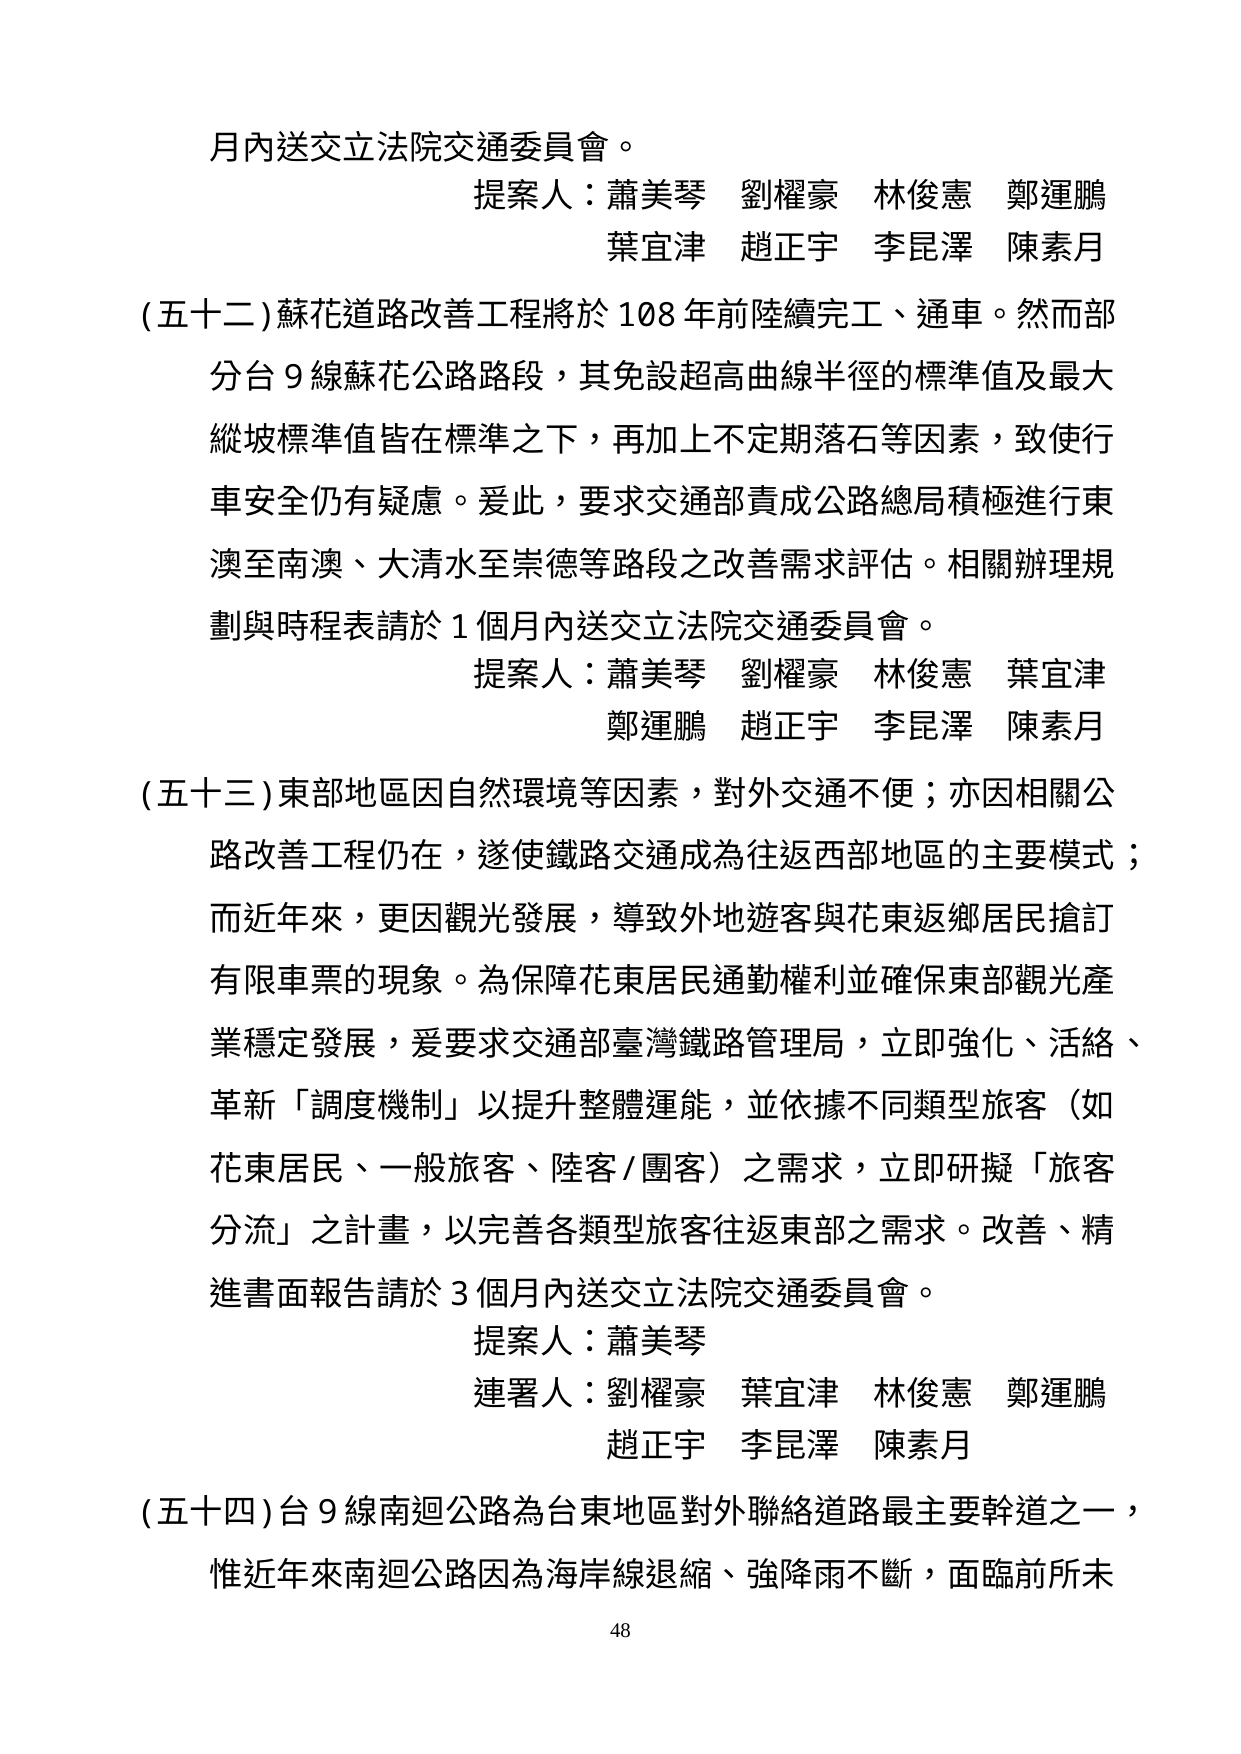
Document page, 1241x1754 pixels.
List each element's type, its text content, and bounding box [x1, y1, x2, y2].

text 提案人：蕭美琴 劉櫂豪 林俊憲 鄭運鵬 葉宜津 趙正宇 李昆澤 陳素月 [473, 166, 1117, 270]
text (五十四)台9線南迴公路為台東地區對外聯絡道路最主要幹道之一，惟近年來南迴公路因為海岸線退縮、強降雨不斷，面臨前所未有危機，尤其近兩年情況加劇，遇颱風就引來大浪，多良、大武、南興等臨海路段，因海浪沖刷導致路基流失、坍塌愈來愈嚴重，南迴公路多次因海浪打上路面而封閉。學者專家提到2006年之前的50年間，台東縣海岸線退縮100至300公尺，加上全球暖化、海平面上升，南迴公路臨海路段，最快50年可能會被海水淹沒。爰此，交通部應儘速研議解決方案，擬訂相關計畫，以因應未來氣候變遷，改善台東對外聯絡交通。 [136, 1468, 1117, 1593]
text 提案人：蕭美琴 劉櫂豪 林俊憲 葉宜津 鄭運鵬 趙正宇 李昆澤 陳素月 [473, 645, 1117, 749]
text 連署人：劉櫂豪 葉宜津 林俊憲 鄭運鵬 趙正宇 李昆澤 陳素月 [473, 1364, 1117, 1468]
text (五十二)蘇花道路改善工程將於108年前陸續完工、通車。然而部分台9線蘇花公路路段，其免設超高曲線半徑的標準值及最大縱坡標準值皆在標準之下，再加上不定期落石等因素，致使行車安全仍有疑慮。爰此，要求交通部責成公路總局積極進行東澳至南澳、大清水至崇德等路段之改善需求評估。相關辦理規劃與時程表請於1個月內送交立法院交通委員會。 [136, 270, 1117, 645]
text (五十一)交通問題為新政府在東部地區最需著力的施政要點之一，基礎的交通設施之建設與改善，亦是花東居民的基本權益。新政府上任後，多項花東交通建設之執行與決策，已有明顯的進展與成果。有鑑於東部相關交通建設項目的權責單位不盡相同，又有心人士常以交通建設之問題進行操作、扭曲事實、抹煞施工人員之辛勞。爰此，要求交通部仿行政院公共工程委員會、國家發展委員會，優先列管部內5,000萬元以上交通建設工程之資訊與進度，設置專屬進度回報網頁，由業管單位每月自行更新進度。如此作為，除可有效監管交通工程進度外，亦是政府資訊公開、向國人負責之表現。可行性評估報告請於1個月內送交立法院交通委員會。 [136, 103, 1117, 166]
text (五十三)東部地區因自然環境等因素，對外交通不便；亦因相關公路改善工程仍在，遂使鐵路交通成為往返西部地區的主要模式；而近年來，更因觀光發展，導致外地遊客與花東返鄉居民搶訂有限車票的現象。為保障花東居民通勤權利並確保東部觀光產業穩定發展，爰要求交通部臺灣鐵路管理局，立即強化、活絡、革新「調度機制」以提升整體運能，並依據不同類型旅客（如花東居民、一般旅客、陸客/團客）之需求，立即研擬「旅客分流」之計畫，以完善各類型旅客往返東部之需求。改善、精進書面報告請於3個月內送交立法院交通委員會。 [136, 749, 1117, 1312]
text 提案人：蕭美琴 [473, 1312, 1117, 1364]
